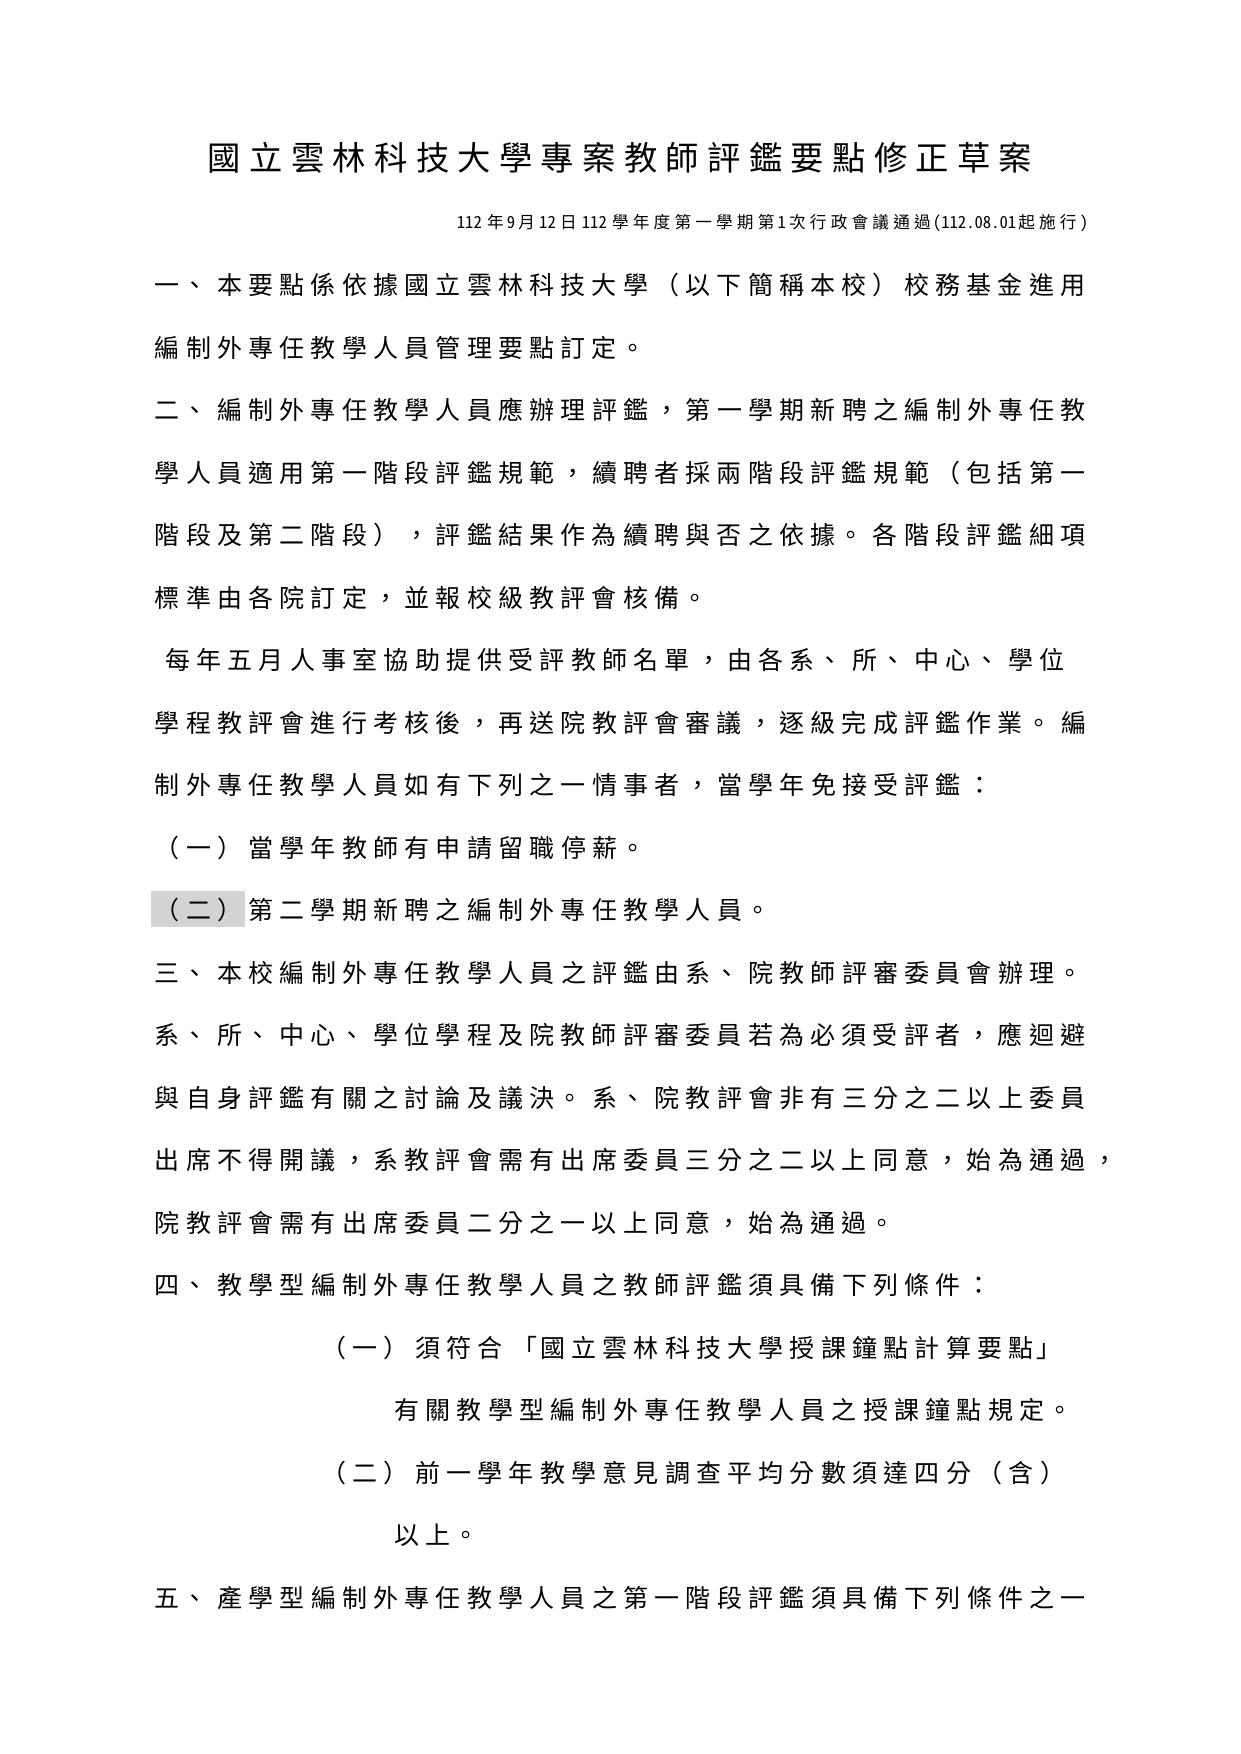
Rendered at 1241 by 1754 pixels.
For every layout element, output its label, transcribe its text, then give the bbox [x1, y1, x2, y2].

text 二、編制外專任教學人員應辦理評鑑，第一學期新聘之編制外專任教學人員適用第一階段評鑑規範，續聘者採兩階段評鑑規範（包括第一階段及第二階段），評鑑結果作為續聘與否之依據。各階段評鑑細項標準由各院訂定，並報校級教評會核備。 [103, 367, 1089, 617]
text 五、產學型編制外專任教學人員之第一階段評鑑須具備下列條件之一 [103, 1555, 1089, 1617]
text 三、本校編制外專任教學人員之評鑑由系、院教師評審委員會辦理。系、所、中心、學位學程及院教師評審委員若為必須受評者，應迴避與自身評鑑有關之討論及議決。系、院教評會非有三分之二以上委員出席不得開議，系教評會需有出席委員三分之二以上同意，始為通過，院教評會需有出席委員二分之一以上同意，始為通過。 [103, 930, 1089, 1242]
text （二）第二學期新聘之編制外專任教學人員。 [151, 867, 1089, 930]
text （一）須符合「國立雲林科技大學授課鐘點計算要點」有關教學型編制外專任教學人員之授課鐘點規定。 [316, 1305, 1089, 1430]
text （一）當學年教師有申請留職停薪。 [151, 805, 1089, 867]
text 每年五月人事室協助提供受評教師名單，由各系、所、中心、學位學程教評會進行考核後，再送院教評會審議，逐級完成評鑑作業。編制外專任教學人員如有下列之一情事者，當學年免接受評鑑： [151, 617, 1089, 805]
text 一、本要點係依據國立雲林科技大學（以下簡稱本校）校務基金進用編制外專任教學人員管理要點訂定。 [103, 242, 1089, 367]
subtitle 112年9月12日112學年度第一學期第1次行政會議通過(112.08.01起施行) [151, 180, 1089, 242]
subtitle 國立雲林科技大學專案教師評鑑要點修正草案 [151, 114, 1089, 177]
text （二）前一學年教學意見調查平均分數須達四分（含）以上。 [316, 1430, 1089, 1555]
text 四、教學型編制外專任教學人員之教師評鑑須具備下列條件： [103, 1242, 1089, 1305]
